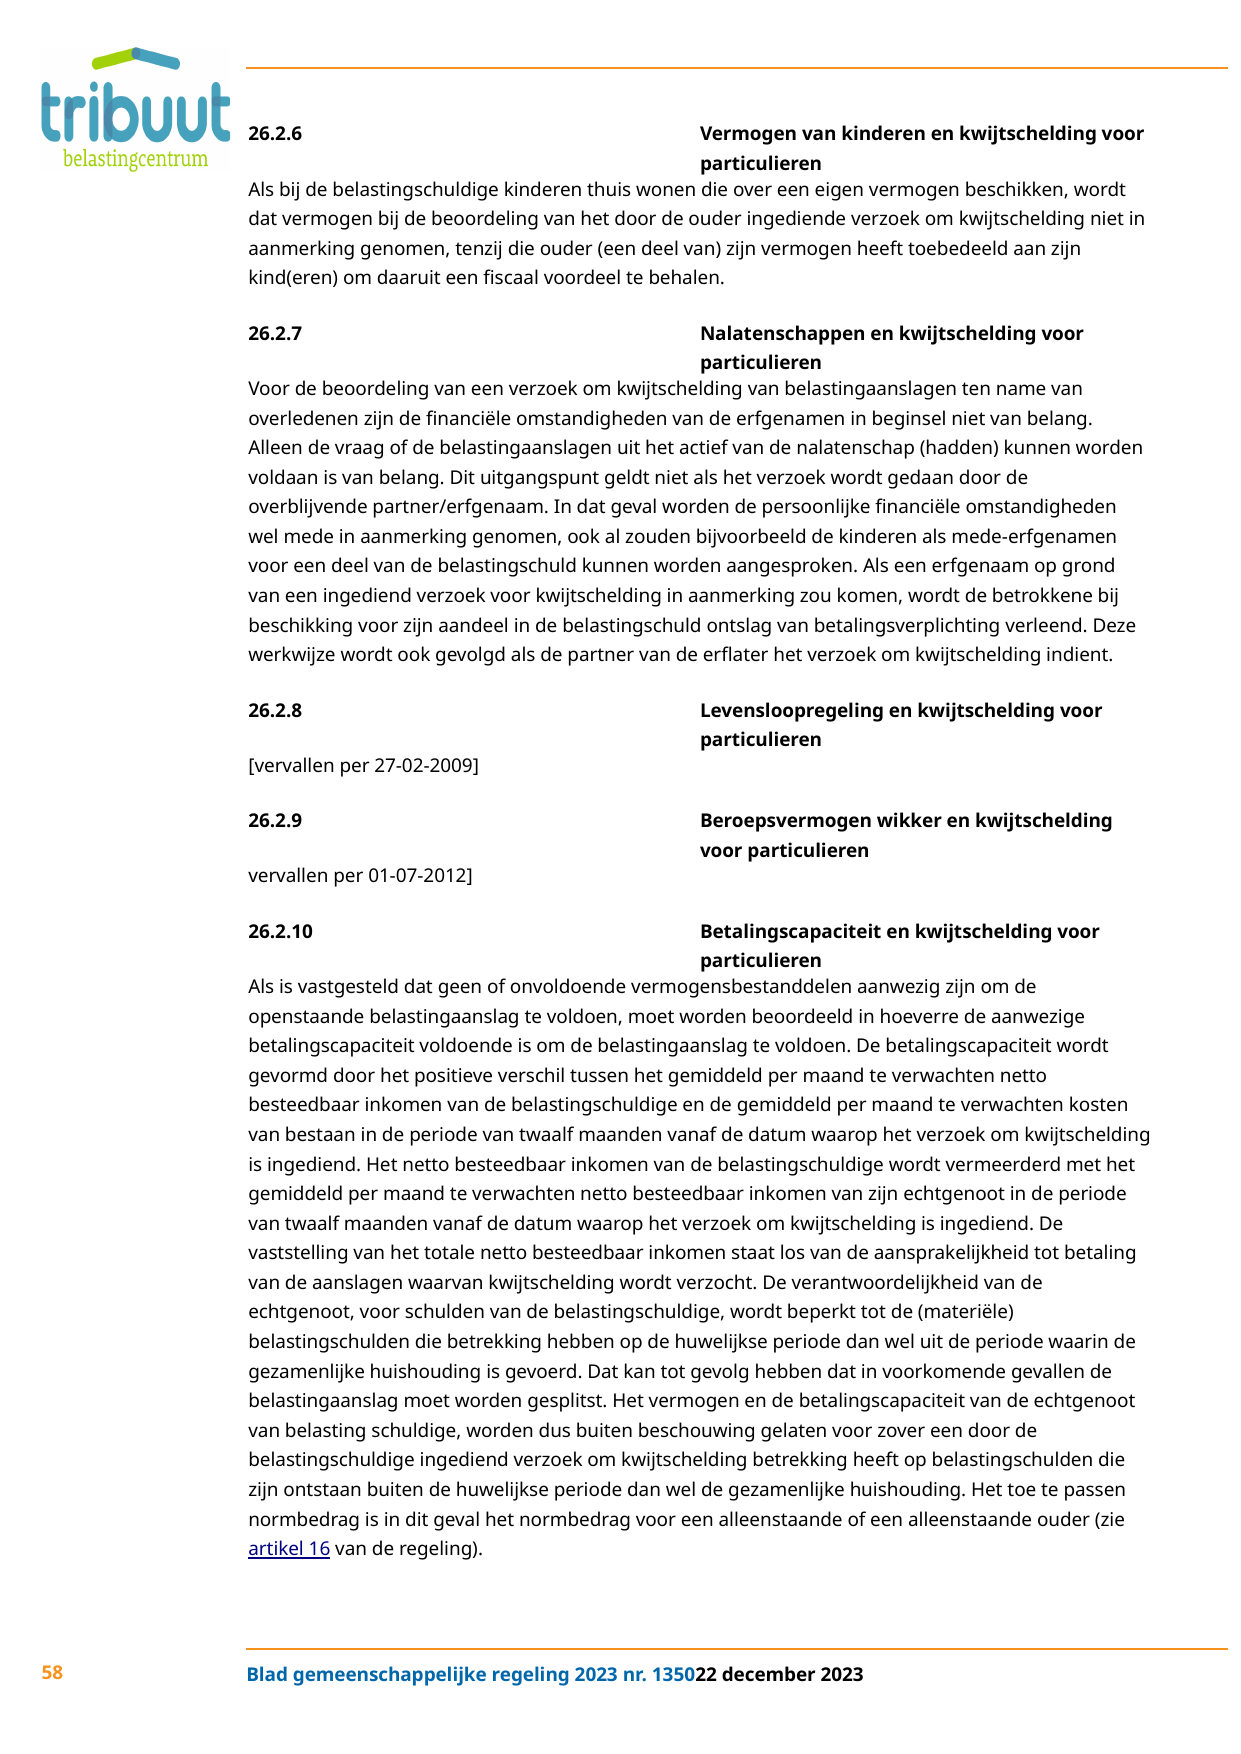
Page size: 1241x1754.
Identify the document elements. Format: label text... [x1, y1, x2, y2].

table_cell 26.2.9 [248, 808, 700, 863]
table_cell Vermogen van kinderen en kwijtschelding voor particulieren [700, 121, 1152, 176]
table_cell 26.2.10 [248, 918, 700, 973]
table_cell Nalatenschappen en kwijtschelding voor particulieren [700, 320, 1152, 375]
table_cell Voor de beoordeling van een verzoek om kwijtschelding van belastingaanslagen ten name van overledenen zijn de financiële omstandigheden van de erfgenamen in beginsel niet van belang. Alleen de vraag of de belastingaanslagen uit het actief van de nalatenschap (hadden) kunnen worden voldaan is van belang. Dit uitgangspunt geldt niet als het verzoek wordt gedaan door de overblijvende partner/erfgenaam. In dat geval worden de persoonlijke financiële omstandigheden wel mede in aanmerking genomen, ook al zouden bijvoorbeeld de kinderen als mede-erfgenamen voor een deel van de belastingschuld kunnen worden aangesproken. Als een erfgenaam op grond van een ingediend verzoek voor kwijtschelding in aanmerking zou komen, wordt de betrokkene bij beschikking voor zijn aandeel in de belastingschuld ontslag van betalingsverplichting verleend. Deze werkwijze wordt ook gevolgd als de partner van de erflater het verzoek om kwijtschelding indient. [248, 375, 1152, 697]
picture [41, 47, 231, 172]
table_cell vervallen per 01-07-2012] [248, 863, 1152, 918]
table_cell 26.2.7 [248, 320, 700, 375]
table_cell Als is vastgesteld dat geen of onvoldoende vermogensbestanddelen aanwezig zijn om de openstaande belastingaanslag te voldoen, moet worden beoordeeld in hoeverre de aanwezige betalingscapaciteit voldoende is om de belastingaanslag te voldoen. De betalingscapaciteit wordt gevormd door het positieve verschil tussen het gemiddeld per maand te verwachten netto besteedbaar inkomen van de belastingschuldige en de gemiddeld per maand te verwachten kosten van bestaan in de periode van twaalf maanden vanaf de datum waarop het verzoek om kwijtschelding is ingediend. Het netto besteedbaar inkomen van de belastingschuldige wordt vermeerderd met het gemiddeld per maand te verwachten netto besteedbaar inkomen van zijn echtgenoot in de periode van twaalf maanden vanaf de datum waarop het verzoek om kwijtschelding is ingediend. De vaststelling van het totale netto besteedbaar inkomen staat los van de aansprakelijkheid tot betaling van de aanslagen waarvan kwijtschelding wordt verzocht. De verantwoordelijkheid van de echtgenoot, voor schulden van de belastingschuldige, wordt beperkt tot de (materiële) belastingschulden die betrekking hebben op de huwelijkse periode dan wel uit de periode waarin de gezamenlijke huishouding is gevoerd. Dat kan tot gevolg hebben dat in voorkomende gevallen de belastingaanslag moet worden gesplitst. Het vermogen en de betalingscapaciteit van de echtgenoot van belasting schuldige, worden dus buiten beschouwing gelaten voor zover een door de belastingschuldige ingediend verzoek om kwijtschelding betrekking heeft op belastingschulden die zijn ontstaan buiten de huwelijkse periode dan wel de gezamenlijke huishouding. Het toe te passen normbedrag is in dit geval het normbedrag voor een alleenstaande of een alleenstaande ouder (zie artikel 16 van de regeling). [248, 973, 1152, 1591]
table_cell Levensloopregeling en kwijtschelding voor particulieren [700, 697, 1152, 752]
table_cell [vervallen per 27-02-2009] [248, 752, 1152, 807]
table_cell 26.2.8 [248, 697, 700, 752]
table_cell 26.2.6 [248, 121, 700, 176]
table_cell Betalingscapaciteit en kwijtschelding voor particulieren [700, 918, 1152, 973]
table_cell Als bij de belastingschuldige kinderen thuis wonen die over een eigen vermogen beschikken, wordt dat vermogen bij de beoordeling van het door de ouder ingediende verzoek om kwijtschelding niet in aanmerking genomen, tenzij die ouder (een deel van) zijn vermogen heeft toebedeeld aan zijn kind(eren) om daaruit een fiscaal voordeel te behalen. [248, 176, 1152, 320]
table_cell Beroepsvermogen wikker en kwijtschelding voor particulieren [700, 808, 1152, 863]
